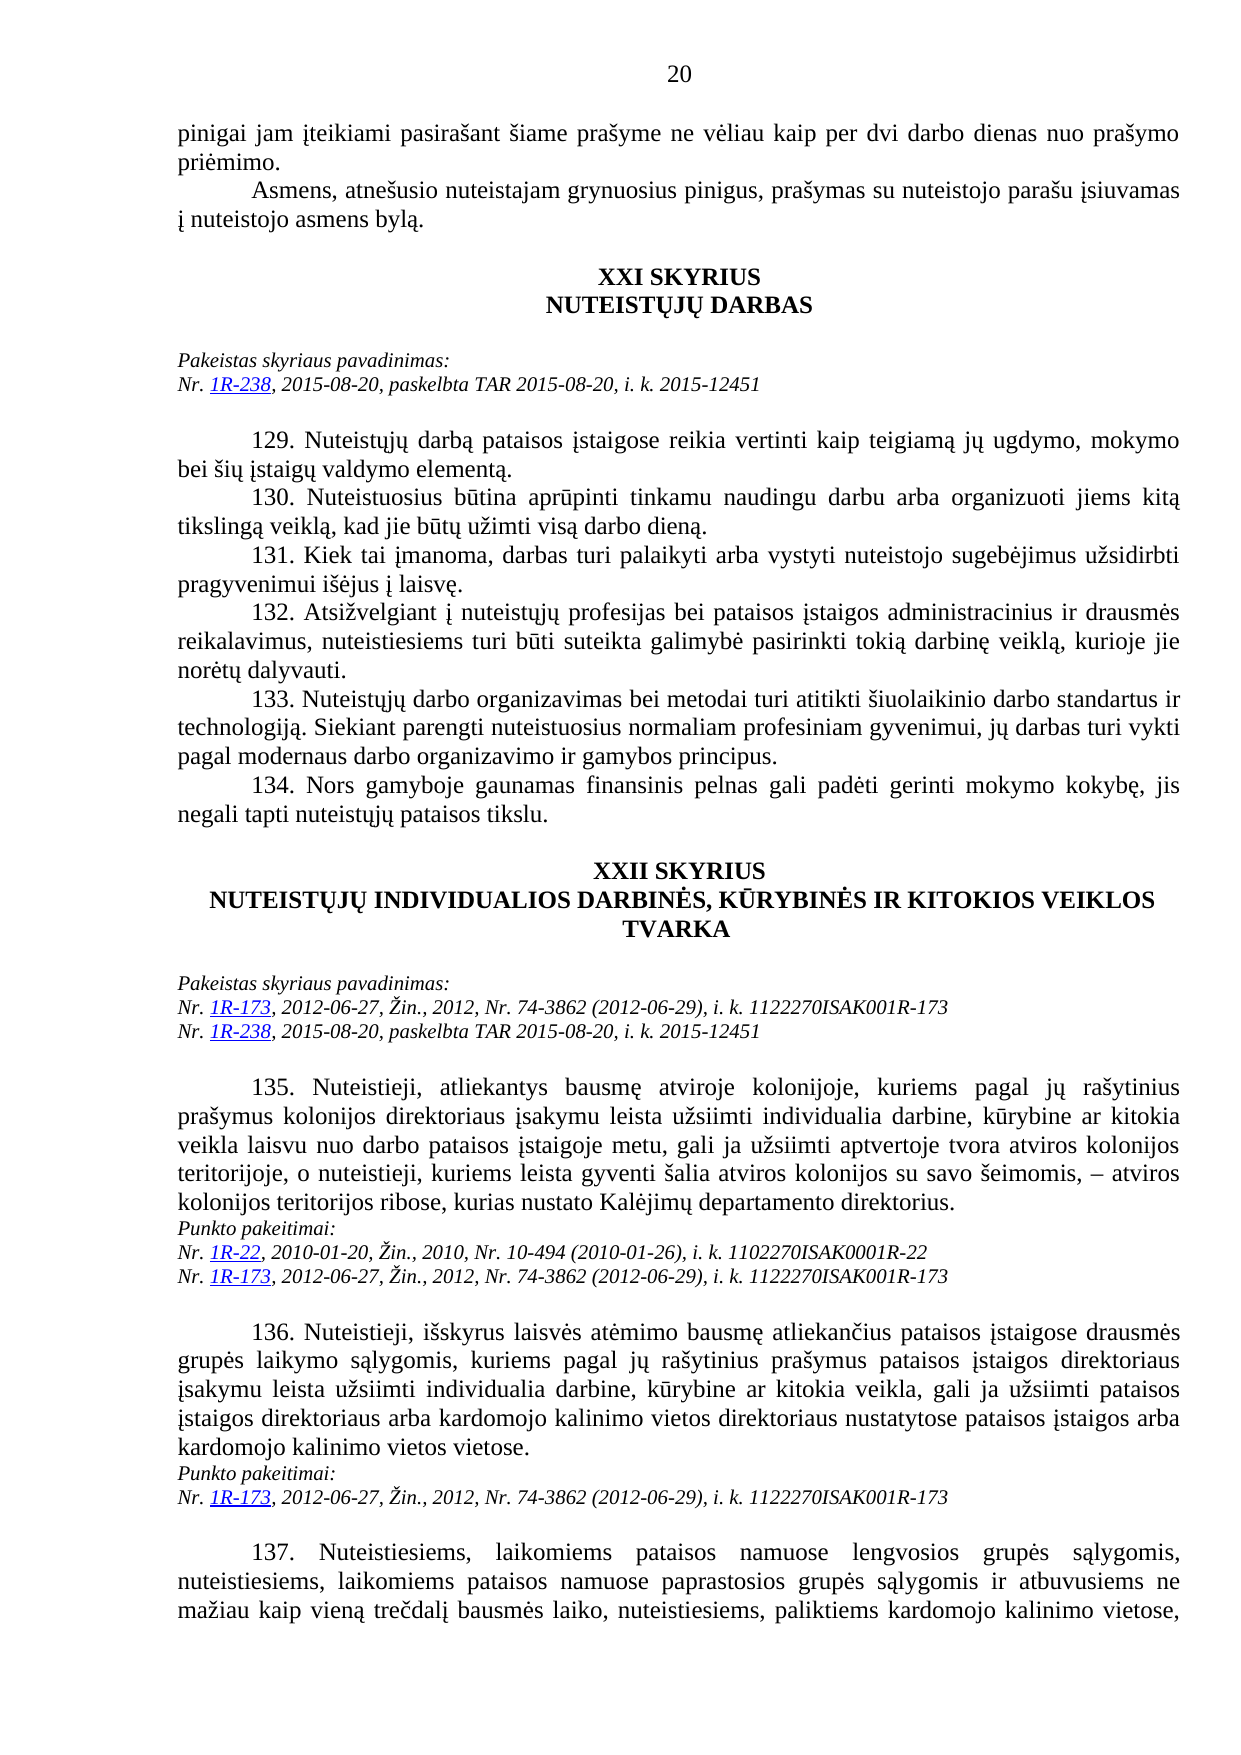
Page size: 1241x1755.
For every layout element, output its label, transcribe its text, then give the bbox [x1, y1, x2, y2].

text NUTEISTŲJŲ INDIVIDUALIOS DARBINĖS, KŪRYBINĖS IR KITOKIOS VEIKLOS TVARKA [177, 885, 1181, 942]
text NUTEISTŲJŲ DARBAS [177, 291, 1181, 319]
text Nr. 1R-238, 2015-08-20, paskelbta TAR 2015-08-20, i. k. 2015-12451 [177, 1019, 1181, 1043]
text Punkto pakeitimai: [177, 1216, 1181, 1240]
text XXI SKYRIUS [177, 262, 1181, 291]
text 130. Nuteistuosius būtina aprūpinti tinkamu naudingu darbu arba organizuoti jiems kitą tikslingą veiklą, kad jie būtų užimti visą darbo dieną. [177, 482, 1181, 540]
text 136. Nuteistieji, išskyrus laisvės atėmimo bausmę atliekančius pataisos įstaigose drausmės grupės laikymo sąlygomis, kuriems pagal jų rašytinius prašymus pataisos įstaigos direktoriaus įsakymu leista užsiimti individualia darbine, kūrybine ar kitokia veikla, gali ja užsiimti pataisos įstaigos direktoriaus arba kardomojo kalinimo vietos direktoriaus nustatytose pataisos įstaigos arba kardomojo kalinimo vietos vietose. [177, 1317, 1181, 1461]
text Nr. 1R-173, 2012-06-27, Žin., 2012, Nr. 74-3862 (2012-06-29), i. k. 1122270ISAK001R-173 [177, 1264, 1181, 1288]
text 135. Nuteistieji, atliekantys bausmę atviroje kolonijoje, kuriems pagal jų rašytinius prašymus kolonijos direktoriaus įsakymu leista užsiimti individualia darbine, kūrybine ar kitokia veikla laisvu nuo darbo pataisos įstaigoje metu, gali ja užsiimti aptvertoje tvora atviros kolonijos teritorijoje, o nuteistieji, kuriems leista gyventi šalia atviros kolonijos su savo šeimomis, – atviros kolonijos teritorijos ribose, kurias nustato Kalėjimų departamento direktorius. [177, 1072, 1181, 1216]
text Nr. 1R-238, 2015-08-20, paskelbta TAR 2015-08-20, i. k. 2015-12451 [177, 372, 1181, 396]
text Nr. 1R-22, 2010-01-20, Žin., 2010, Nr. 10-494 (2010-01-26), i. k. 1102270ISAK0001R-22 [177, 1240, 1181, 1264]
text 132. Atsižvelgiant į nuteistųjų profesijas bei pataisos įstaigos administracinius ir drausmės reikalavimus, nuteistiesiems turi būti suteikta galimybė pasirinkti tokią darbinę veiklą, kurioje jie norėtų dalyvauti. [177, 597, 1181, 684]
text 129. Nuteistųjų darbą pataisos įstaigose reikia vertinti kaip teigiamą jų ugdymo, mokymo bei šių įstaigų valdymo elementą. [177, 425, 1181, 482]
text 131. Kiek tai įmanoma, darbas turi palaikyti arba vystyti nuteistojo sugebėjimus užsidirbti pragyvenimui išėjus į laisvę. [177, 540, 1181, 597]
text Pakeistas skyriaus pavadinimas: [177, 348, 1181, 372]
text Nr. 1R-173, 2012-06-27, Žin., 2012, Nr. 74-3862 (2012-06-29), i. k. 1122270ISAK001R-173 [177, 1485, 1181, 1509]
text Nr. 1R-173, 2012-06-27, Žin., 2012, Nr. 74-3862 (2012-06-29), i. k. 1122270ISAK001R-173 [177, 995, 1181, 1019]
text Punkto pakeitimai: [177, 1461, 1181, 1485]
text 133. Nuteistųjų darbo organizavimas bei metodai turi atitikti šiuolaikinio darbo standartus ir technologiją. Siekiant parengti nuteistuosius normaliam profesiniam gyvenimui, jų darbas turi vykti pagal modernaus darbo organizavimo ir gamybos principus. [177, 684, 1181, 770]
text pinigai jam įteikiami pasirašant šiame prašyme ne vėliau kaip per dvi darbo dienas nuo prašymo priėmimo. [177, 118, 1181, 176]
text 137. Nuteistiesiems, laikomiems pataisos namuose lengvosios grupės sąlygomis, nuteistiesiems, laikomiems pataisos namuose paprastosios grupės sąlygomis ir atbuvusiems ne mažiau kaip vieną trečdalį bausmės laiko, nuteistiesiems, paliktiems kardomojo kalinimo vietose, [177, 1537, 1181, 1624]
text Pakeistas skyriaus pavadinimas: [177, 971, 1181, 995]
text Asmens, atnešusio nuteistajam grynuosius pinigus, prašymas su nuteistojo parašu įsiuvamas į nuteistojo asmens bylą. [177, 176, 1181, 233]
text 134. Nors gamyboje gaunamas finansinis pelnas gali padėti gerinti mokymo kokybę, jis negali tapti nuteistųjų pataisos tikslu. [177, 770, 1181, 827]
text XXII SKYRIUS [177, 856, 1181, 885]
